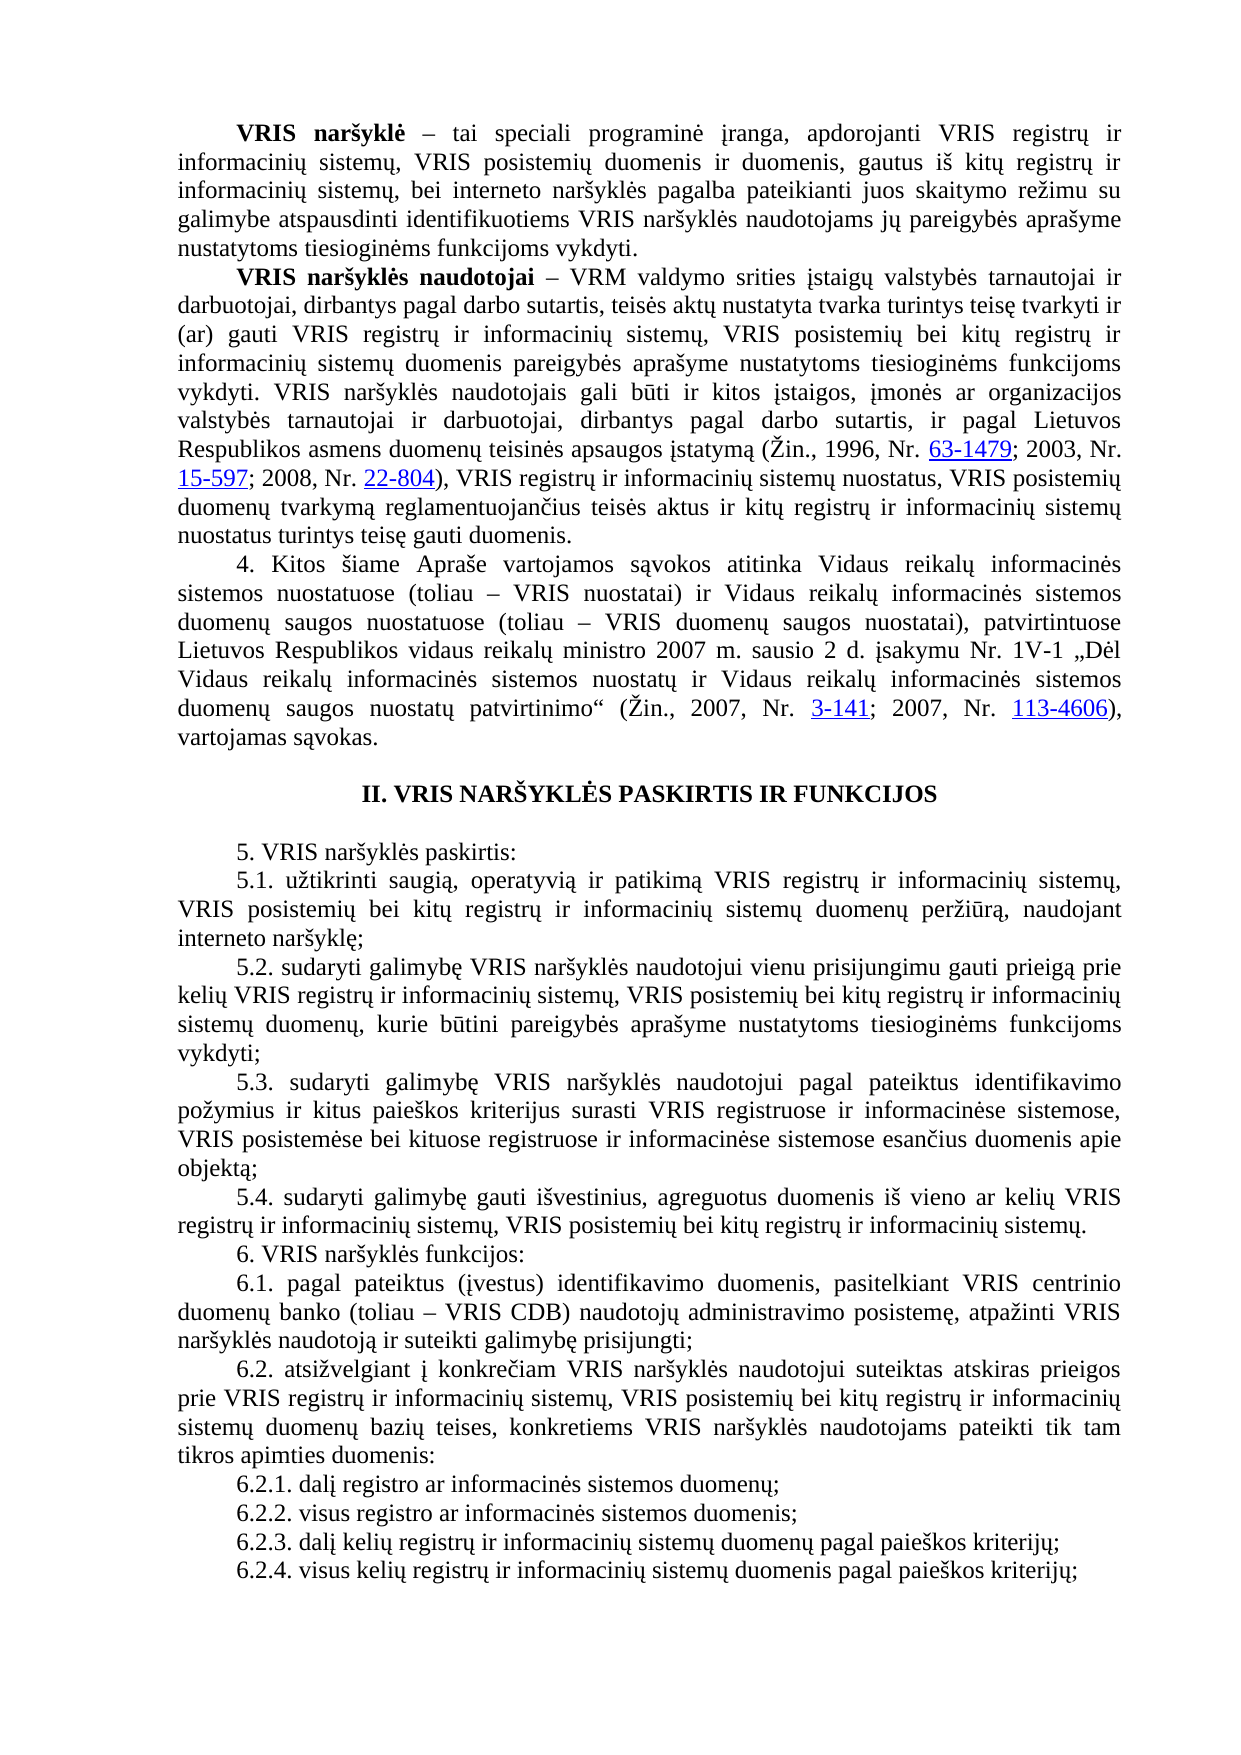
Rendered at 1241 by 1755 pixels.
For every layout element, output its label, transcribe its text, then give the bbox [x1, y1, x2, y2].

text VRIS naršyklė – tai speciali programinė įranga, apdorojanti VRIS registrų ir informacinių sistemų, VRIS posistemių duomenis ir duomenis, gautus iš kitų registrų ir informacinių sistemų, bei interneto naršyklės pagalba pateikianti juos skaitymo režimu su galimybe atspausdinti identifikuotiems VRIS naršyklės naudotojams jų pareigybės aprašyme nustatytoms tiesioginėms funkcijoms vykdyti. [177, 118, 1122, 262]
text 6.2.4. visus kelių registrų ir informacinių sistemų duomenis pagal paieškos kriterijų; [177, 1556, 1122, 1584]
text 5.4. sudaryti galimybę gauti išvestinius, agreguotus duomenis iš vieno ar kelių VRIS registrų ir informacinių sistemų, VRIS posistemių bei kitų registrų ir informacinių sistemų. [177, 1182, 1122, 1239]
text 6.2.1. dalį registro ar informacinės sistemos duomenų; [177, 1469, 1122, 1498]
text 4. Kitos šiame Apraše vartojamos sąvokos atitinka Vidaus reikalų informacinės sistemos nuostatuose (toliau – VRIS nuostatai) ir Vidaus reikalų informacinės sistemos duomenų saugos nuostatuose (toliau – VRIS duomenų saugos nuostatai), patvirtintuose Lietuvos Respublikos vidaus reikalų ministro 2007 m. sausio 2 d. įsakymu Nr. 1V-1 „Dėl Vidaus reikalų informacinės sistemos nuostatų ir Vidaus reikalų informacinės sistemos duomenų saugos nuostatų patvirtinimo“ (Žin., 2007, Nr. 3-141; 2007, Nr. 113-4606), vartojamas sąvokas. [177, 549, 1122, 751]
text VRIS naršyklės naudotojai – VRM valdymo srities įstaigų valstybės tarnautojai ir darbuotojai, dirbantys pagal darbo sutartis, teisės aktų nustatyta tvarka turintys teisę tvarkyti ir (ar) gauti VRIS registrų ir informacinių sistemų, VRIS posistemių bei kitų registrų ir informacinių sistemų duomenis pareigybės aprašyme nustatytoms tiesioginėms funkcijoms vykdyti. VRIS naršyklės naudotojais gali būti ir kitos įstaigos, įmonės ar organizacijos valstybės tarnautojai ir darbuotojai, dirbantys pagal darbo sutartis, ir pagal Lietuvos Respublikos asmens duomenų teisinės apsaugos įstatymą (Žin., 1996, Nr. 63-1479; 2003, Nr. 15-597; 2008, Nr. 22-804), VRIS registrų ir informacinių sistemų nuostatus, VRIS posistemių duomenų tvarkymą reglamentuojančius teisės aktus ir kitų registrų ir informacinių sistemų nuostatus turintys teisę gauti duomenis. [177, 262, 1122, 549]
text 6.2.3. dalį kelių registrų ir informacinių sistemų duomenų pagal paieškos kriterijų; [177, 1527, 1122, 1556]
text 6.2.2. visus registro ar informacinės sistemos duomenis; [177, 1498, 1122, 1527]
text 5.3. sudaryti galimybę VRIS naršyklės naudotojui pagal pateiktus identifikavimo požymius ir kitus paieškos kriterijus surasti VRIS registruose ir informacinėse sistemose, VRIS posistemėse bei kituose registruose ir informacinėse sistemose esančius duomenis apie objektą; [177, 1067, 1122, 1182]
text 6.2. atsižvelgiant į konkrečiam VRIS naršyklės naudotojui suteiktas atskiras prieigos prie VRIS registrų ir informacinių sistemų, VRIS posistemių bei kitų registrų ir informacinių sistemų duomenų bazių teises, konkretiems VRIS naršyklės naudotojams pateikti tik tam tikros apimties duomenis: [177, 1354, 1122, 1469]
text 5.2. sudaryti galimybę VRIS naršyklės naudotojui vienu prisijungimu gauti prieigą prie kelių VRIS registrų ir informacinių sistemų, VRIS posistemių bei kitų registrų ir informacinių sistemų duomenų, kurie būtini pareigybės aprašyme nustatytoms tiesioginėms funkcijoms vykdyti; [177, 952, 1122, 1067]
text 5.1. užtikrinti saugią, operatyvią ir patikimą VRIS registrų ir informacinių sistemų, VRIS posistemių bei kitų registrų ir informacinių sistemų duomenų peržiūrą, naudojant interneto naršyklę; [177, 866, 1122, 952]
text 6.1. pagal pateiktus (įvestus) identifikavimo duomenis, pasitelkiant VRIS centrinio duomenų banko (toliau – VRIS CDB) naudotojų administravimo posistemę, atpažinti VRIS naršyklės naudotoją ir suteikti galimybę prisijungti; [177, 1268, 1122, 1354]
text II. VRIS NARŠYKLĖS PASKIRTIS IR FUNKCIJOS [177, 779, 1122, 808]
text 5. VRIS naršyklės paskirtis: [177, 837, 1122, 866]
text 6. VRIS naršyklės funkcijos: [177, 1239, 1122, 1268]
